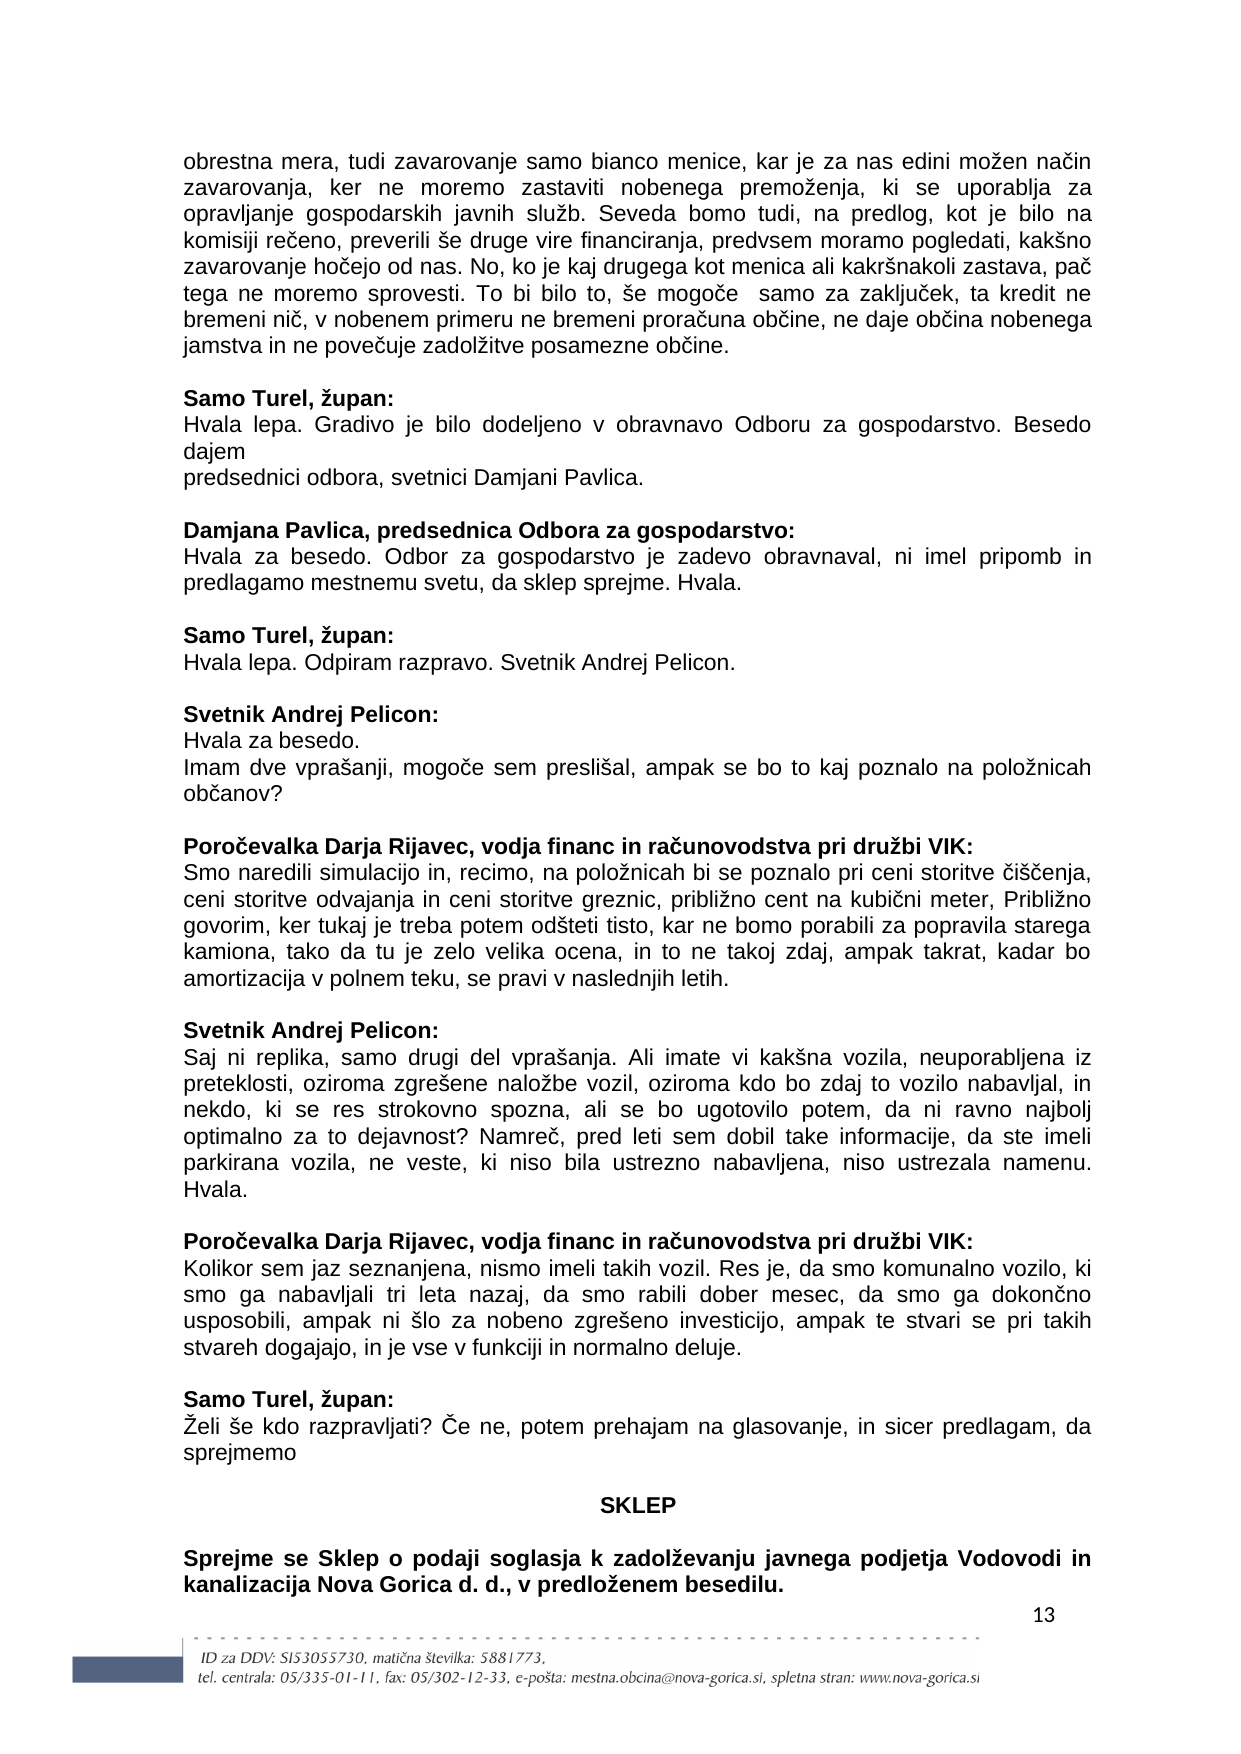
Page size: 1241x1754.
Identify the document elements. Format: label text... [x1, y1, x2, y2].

text Smo naredili simulacijo in, recimo, na položnicah bi se poznalo pri ceni storitve čiščenja, ceni storitve odvajanja in ceni storitve greznic, približno cent na kubični meter, Približno govorim, ker tukaj je treba potem odšteti tisto, kar ne bomo porabili za popravila starega kamiona, tako da tu je zelo velika ocena, in to ne takoj zdaj, ampak takrat, kadar bo amortizacija v polnem teku, se pravi v naslednjih letih. [183, 859, 1092, 991]
text Svetnik Andrej Pelicon: [183, 701, 1092, 727]
text Hvala za besedo. Odbor za gospodarstvo je zadevo obravnaval, ni imel pripomb in predlagamo mestnemu svetu, da sklep sprejme. Hvala. [183, 543, 1092, 596]
text Hvala za besedo. [183, 727, 1092, 754]
text predsednici odbora, svetnici Damjani Pavlica. [183, 464, 1092, 490]
text Imam dve vprašanji, mogoče sem preslišal, ampak se bo to kaj poznalo na položnicah občanov? [183, 754, 1092, 807]
text Kolikor sem jaz seznanjena, nismo imeli takih vozil. Res je, da smo komunalno vozilo, ki smo ga nabavljali tri leta nazaj, da smo rabili dober mesec, da smo ga dokončno usposobili, ampak ni šlo za nobeno zgrešeno investicijo, ampak te stvari se pri takih stvareh dogajajo, in je vse v funkciji in normalno deluje. [183, 1254, 1092, 1360]
text SKLEP [183, 1492, 1092, 1518]
text Želi še kdo razpravljati? Če ne, potem prehajam na glasovanje, in sicer predlagam, da sprejmemo [183, 1413, 1092, 1465]
text Samo Turel, župan: [183, 622, 1092, 648]
text Poročevalka Darja Rijavec, vodja financ in računovodstva pri družbi VIK: [183, 833, 1092, 859]
text Hvala lepa. Odpiram razpravo. Svetnik Andrej Pelicon. [183, 648, 1092, 675]
text Hvala lepa. Gradivo je bilo dodeljeno v obravnavo Odboru za gospodarstvo. Besedo dajem [183, 411, 1092, 464]
text Sprejme se Sklep o podaji soglasja k zadolževanju javnega podjetja Vodovodi in kanalizacija Nova Gorica d. d., v predloženem besedilu. [183, 1544, 1092, 1597]
text obrestna mera, tudi zavarovanje samo bianco menice, kar je za nas edini možen način zavarovanja, ker ne moremo zastaviti nobenega premoženja, ki se uporablja za opravljanje gospodarskih javnih služb. Seveda bomo tudi, na predlog, kot je bilo na komisiji rečeno, preverili še druge vire financiranja, predvsem moramo pogledati, kakšno zavarovanje hočejo od nas. No, ko je kaj drugega kot menica ali kakršnakoli zastava, pač tega ne moremo sprovesti. To bi bilo to, še mogoče samo za zaključek, ta kredit ne bremeni nič, v nobenem primeru ne bremeni proračuna občine, ne daje občina nobenega jamstva in ne povečuje zadolžitve posamezne občine. [183, 148, 1092, 358]
text Svetnik Andrej Pelicon: [183, 1017, 1092, 1044]
text Saj ni replika, samo drugi del vprašanja. Ali imate vi kakšna vozila, neuporabljena iz preteklosti, oziroma zgrešene naložbe vozil, oziroma kdo bo zdaj to vozilo nabavljal, in nekdo, ki se res strokovno spozna, ali se bo ugotovilo potem, da ni ravno najbolj optimalno za to dejavnost? Namreč, pred leti sem dobil take informacije, da ste imeli parkirana vozila, ne veste, ki niso bila ustrezno nabavljena, niso ustrezala namenu. Hvala. [183, 1044, 1092, 1202]
text Samo Turel, župan: [183, 385, 1092, 411]
text Poročevalka Darja Rijavec, vodja financ in računovodstva pri družbi VIK: [183, 1228, 1092, 1254]
text Damjana Pavlica, predsednica Odbora za gospodarstvo: [183, 517, 1092, 543]
text Samo Turel, župan: [183, 1386, 1092, 1413]
